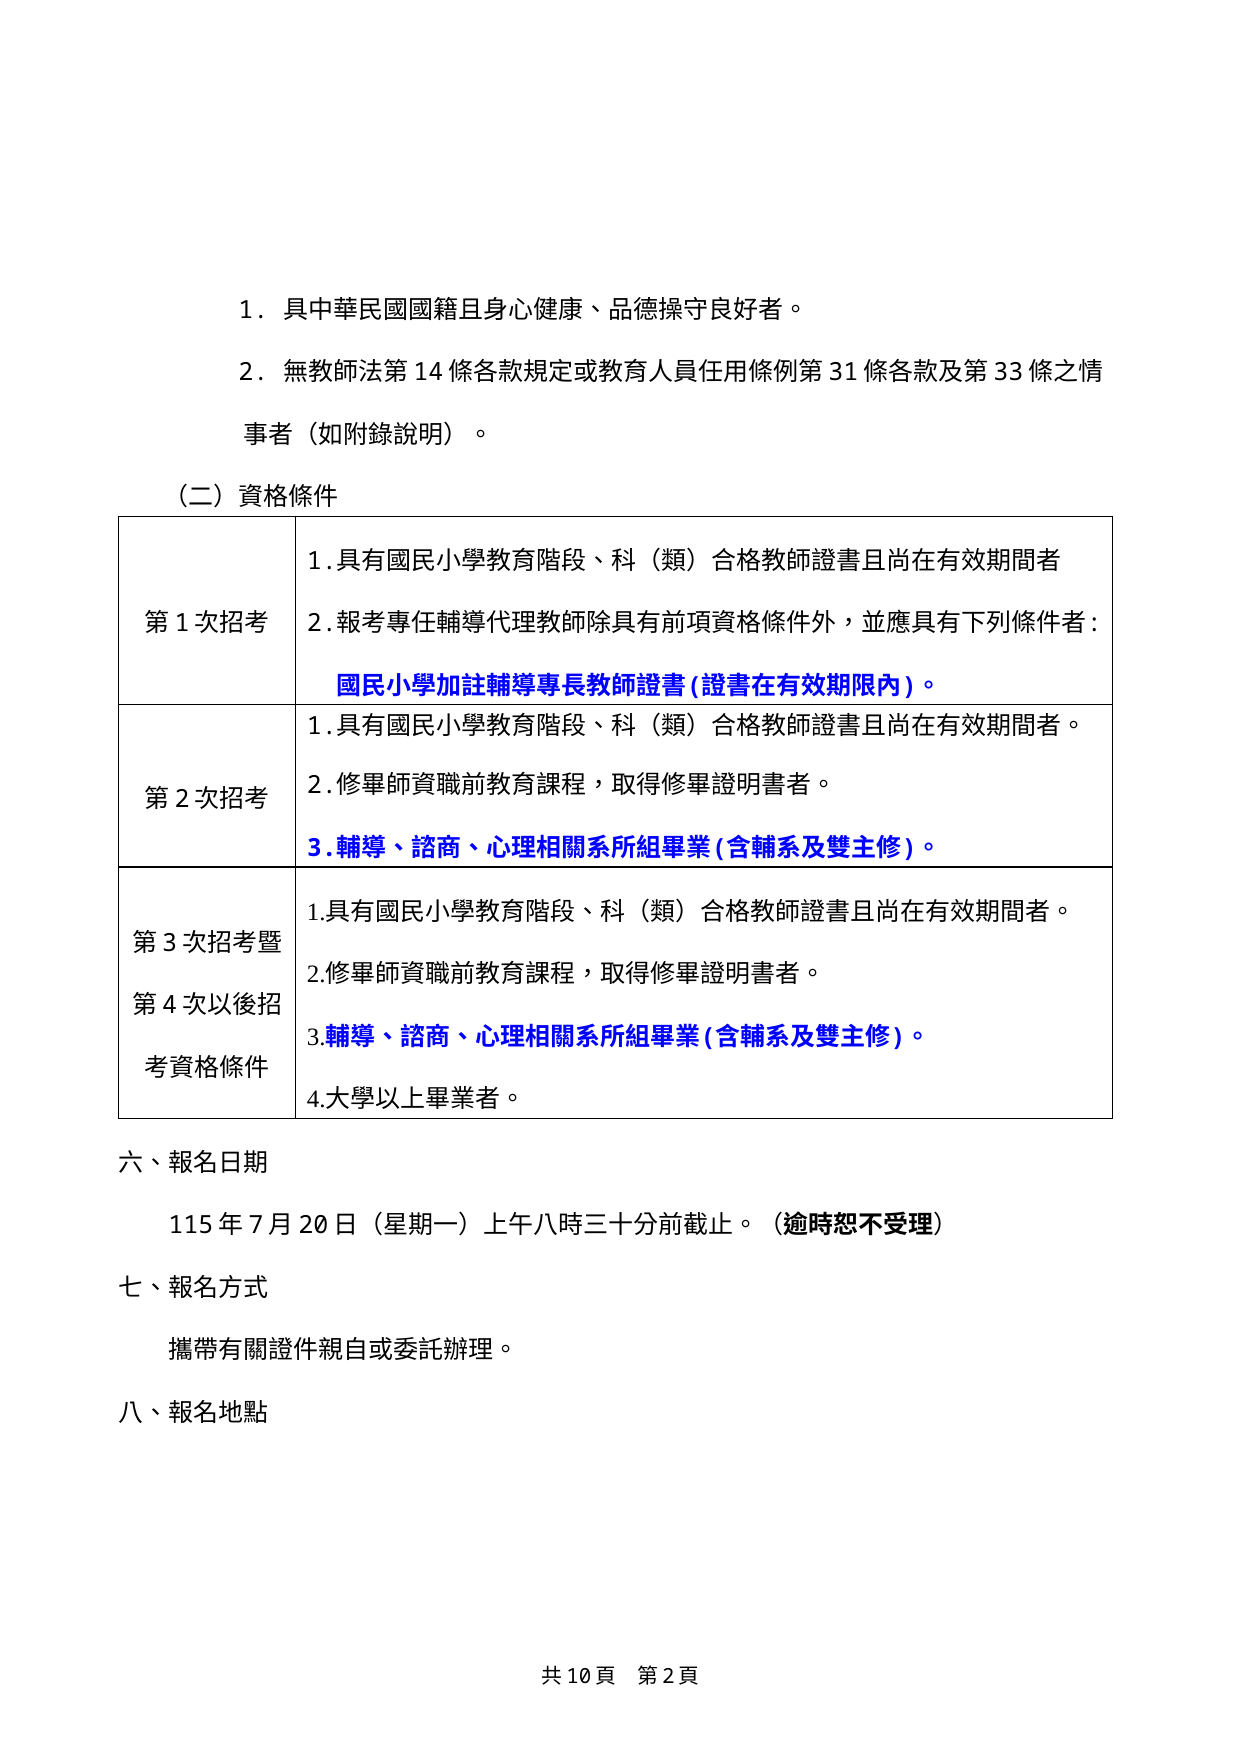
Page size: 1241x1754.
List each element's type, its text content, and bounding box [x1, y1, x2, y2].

text 1. 具中華民國國籍且身心健康、品德操守良好者。 [118, 266, 1122, 328]
table_cell 1.具有國民小學教育階段、科（類）合格教師證書且尚在有效期間者。 2.修畢師資職前教育課程，取得修畢證明書者。 3.輔導、諮商、心理相關系所組畢業(含輔系及雙主修)。 [296, 705, 1112, 866]
text 八、報名地點 [118, 1368, 1122, 1431]
table_header 第1次招考 [119, 517, 295, 704]
table_cell 第2次招考 [119, 705, 295, 866]
text 2. 無教師法第14條各款規定或教育人員任用條例第31條各款及第33條之情事者（如附錄說明）。 [118, 328, 1122, 453]
text 六、報名日期 115年7月20日（星期一）上午八時三十分前截止。（逾時恕不受理） [118, 1118, 1122, 1243]
table_cell 1.具有國民小學教育階段、科（類）合格教師證書且尚在有效期間者。 2.修畢師資職前教育課程，取得修畢證明書者。 3.輔導、諮商、心理相關系所組畢業(含輔系及雙主修)。 4.大學以上畢業者。 [296, 868, 1112, 1117]
table_header 1.具有國民小學教育階段、科（類）合格教師證書且尚在有效期間者 2.報考專任輔導代理教師除具有前項資格條件外，並應具有下列條件者: 國民小學加註輔導專長教師證書(證書在有效期限內)。 [296, 517, 1112, 704]
text （二）資格條件 [118, 453, 1122, 516]
table_cell 第3次招考暨 第4次以後招考資格條件 [119, 868, 295, 1117]
text 七、報名方式 攜帶有關證件親自或委託辦理。 [118, 1243, 1122, 1368]
